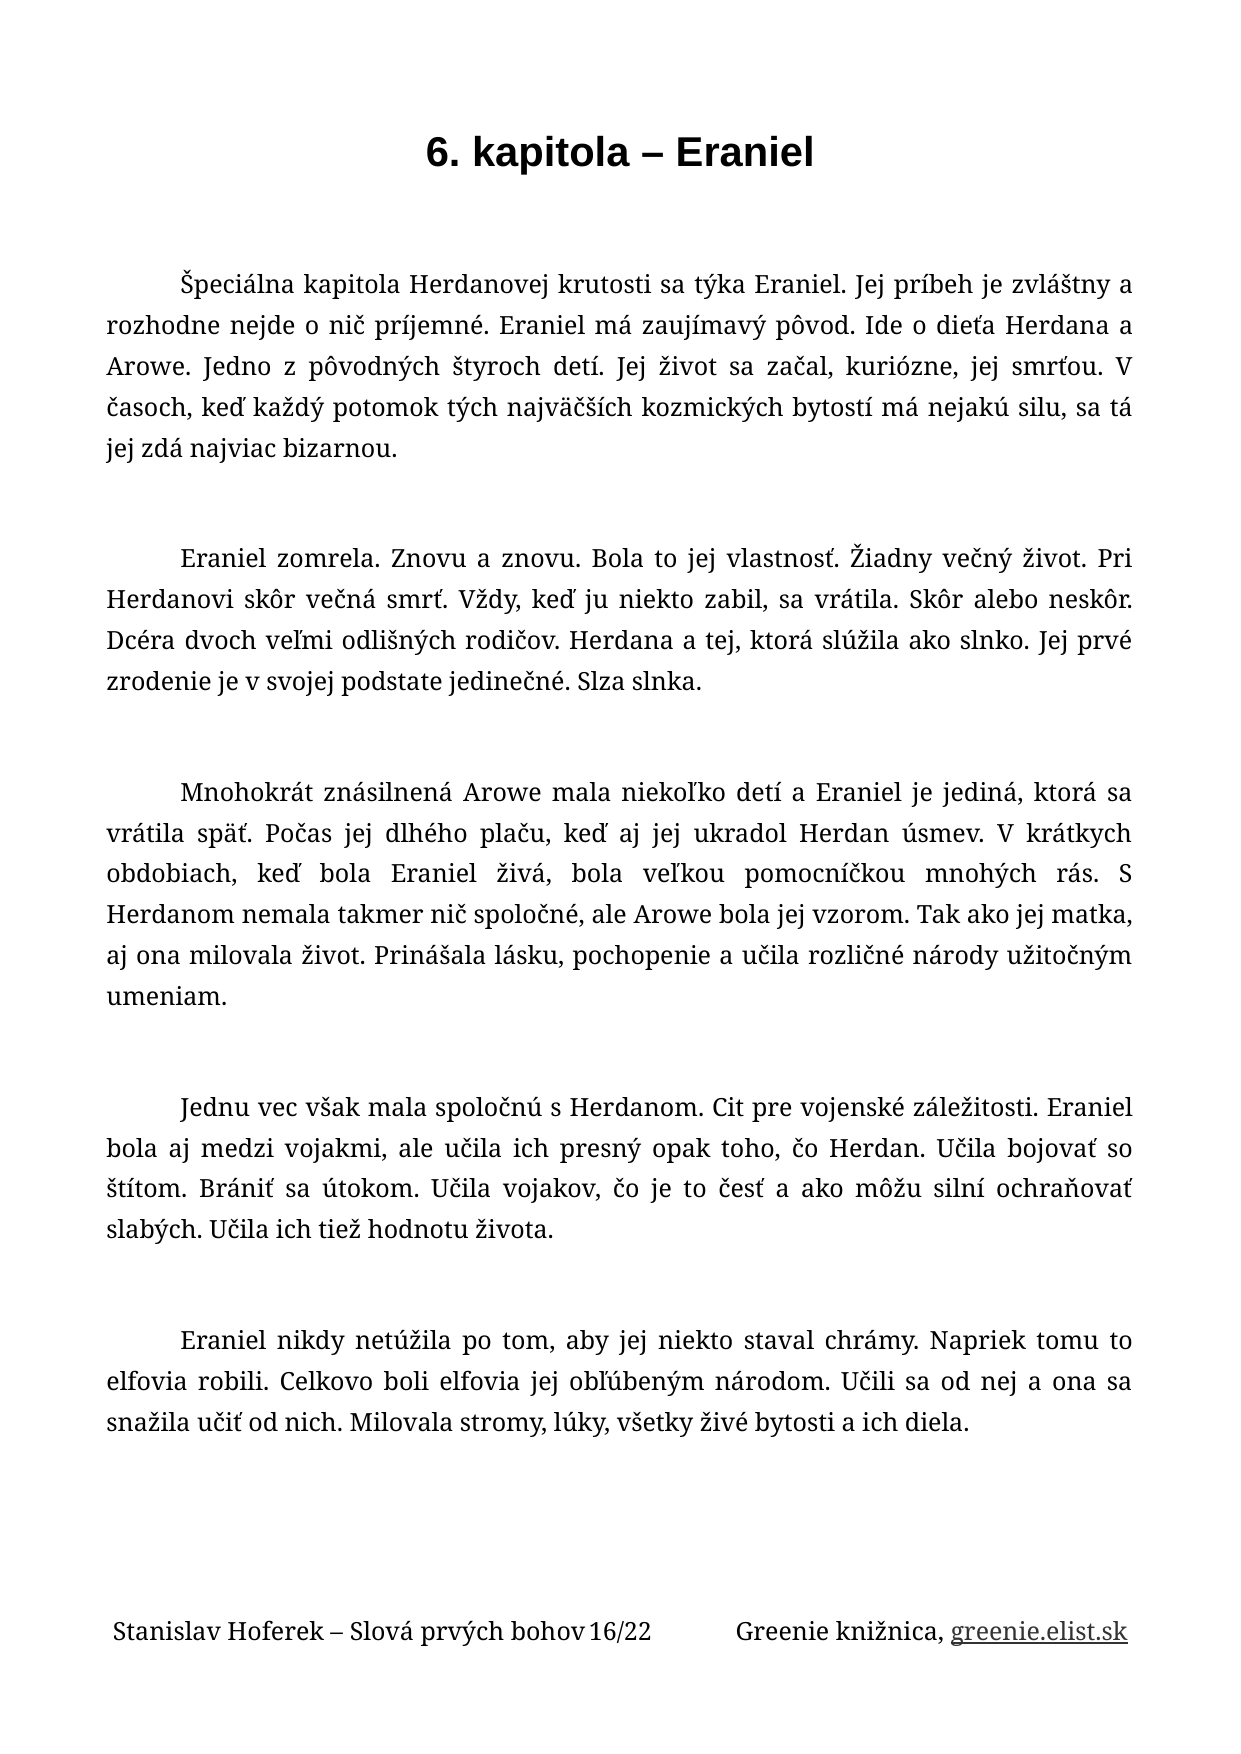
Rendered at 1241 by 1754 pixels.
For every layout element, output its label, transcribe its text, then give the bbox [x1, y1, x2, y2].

text Špeciálna kapitola Herdanovej krutosti sa týka Eraniel. Jej príbeh je zvláštny a rozhodne nejde o nič príjemné. Eraniel má zaujímavý pôvod. Ide o dieťa Herdana a Arowe. Jedno z pôvodných štyroch detí. Jej život sa začal, kuriózne, jej smrťou. V časoch, keď každý potomok tých najväčších kozmických bytostí má nejakú silu, sa tá jej zdá najviac bizarnou. [106, 267, 1134, 464]
subtitle 6. kapitola – Eraniel [106, 127, 1134, 175]
text Mnohokrát znásilnená Arowe mala niekoľko detí a Eraniel je jediná, ktorá sa vrátila späť. Počas jej dlhého plaču, keď aj jej ukradol Herdan úsmev. V krátkych obdobiach, keď bola Eraniel živá, bola veľkou pomocníčkou mnohých rás. S Herdanom nemala takmer nič spoločné, ale Arowe bola jej vzorom. Tak ako jej matka, aj ona milovala život. Prinášala lásku, pochopenie a učila rozličné národy užitočným umeniam. [106, 774, 1134, 1013]
text Eraniel zomrela. Znovu a znovu. Bola to jej vlastnosť. Žiadny večný život. Pri Herdanovi skôr večná smrť. Vždy, keď ju niekto zabil, sa vrátila. Skôr alebo neskôr. Dcéra dvoch veľmi odlišných rodičov. Herdana a tej, ktorá slúžila ako slnko. Jej prvé zrodenie je v svojej podstate jedinečné. Slza slnka. [106, 541, 1134, 698]
text Eraniel nikdy netúžila po tom, aby jej niekto staval chrámy. Napriek tomu to elfovia robili. Celkovo boli elfovia jej obľúbeným národom. Učili sa od nej a ona sa snažila učiť od nich. Milovala stromy, lúky, všetky živé bytosti a ich diela. [106, 1323, 1134, 1438]
text Jednu vec však mala spoločnú s Herdanom. Cit pre vojenské záležitosti. Eraniel bola aj medzi vojakmi, ale učila ich presný opak toho, čo Herdan. Učila bojovať so štítom. Brániť sa útokom. Učila vojakov, čo je to česť a ako môžu silní ochraňovať slabých. Učila ich tiež hodnotu života. [106, 1089, 1134, 1246]
